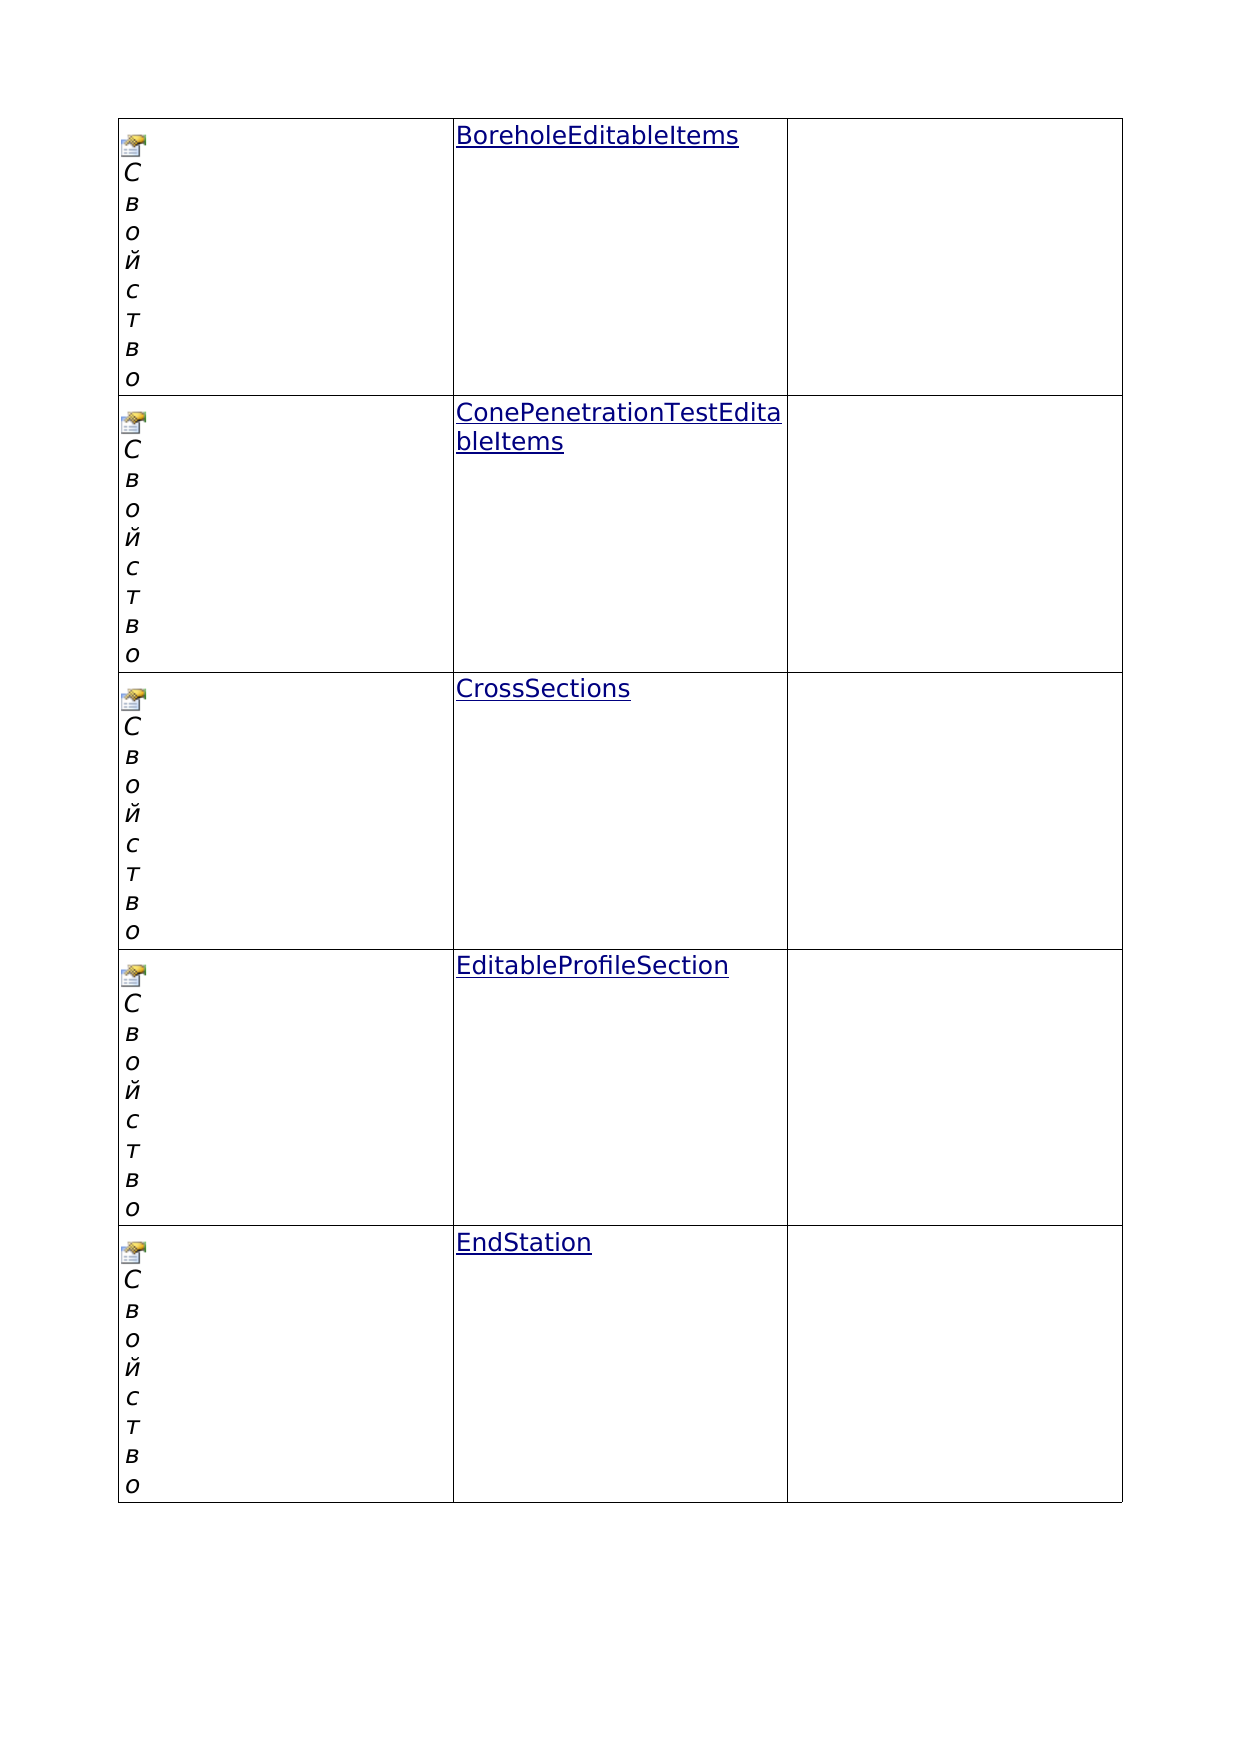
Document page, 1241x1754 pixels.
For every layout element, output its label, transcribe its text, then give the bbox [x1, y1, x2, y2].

table_cell EndStation [454, 1226, 787, 1502]
picture [121, 133, 147, 159]
table_cell [119, 950, 453, 1225]
picture [121, 963, 147, 989]
table_cell [788, 396, 1122, 672]
table_cell ConePenetrationTestEditableItems [454, 396, 787, 672]
table_cell CrossSections [454, 673, 787, 948]
table_cell [788, 119, 1122, 395]
picture [121, 1240, 147, 1266]
picture [121, 687, 147, 713]
picture [121, 410, 147, 436]
table_cell [119, 119, 453, 395]
table_cell [119, 396, 453, 672]
table_cell EditableProfileSection [454, 950, 787, 1225]
table_cell [788, 1226, 1122, 1502]
table_cell [119, 1226, 453, 1502]
table_cell [788, 950, 1122, 1225]
table_cell [788, 673, 1122, 948]
table_cell BoreholeEditableItems [454, 119, 787, 395]
table_cell [119, 673, 453, 948]
